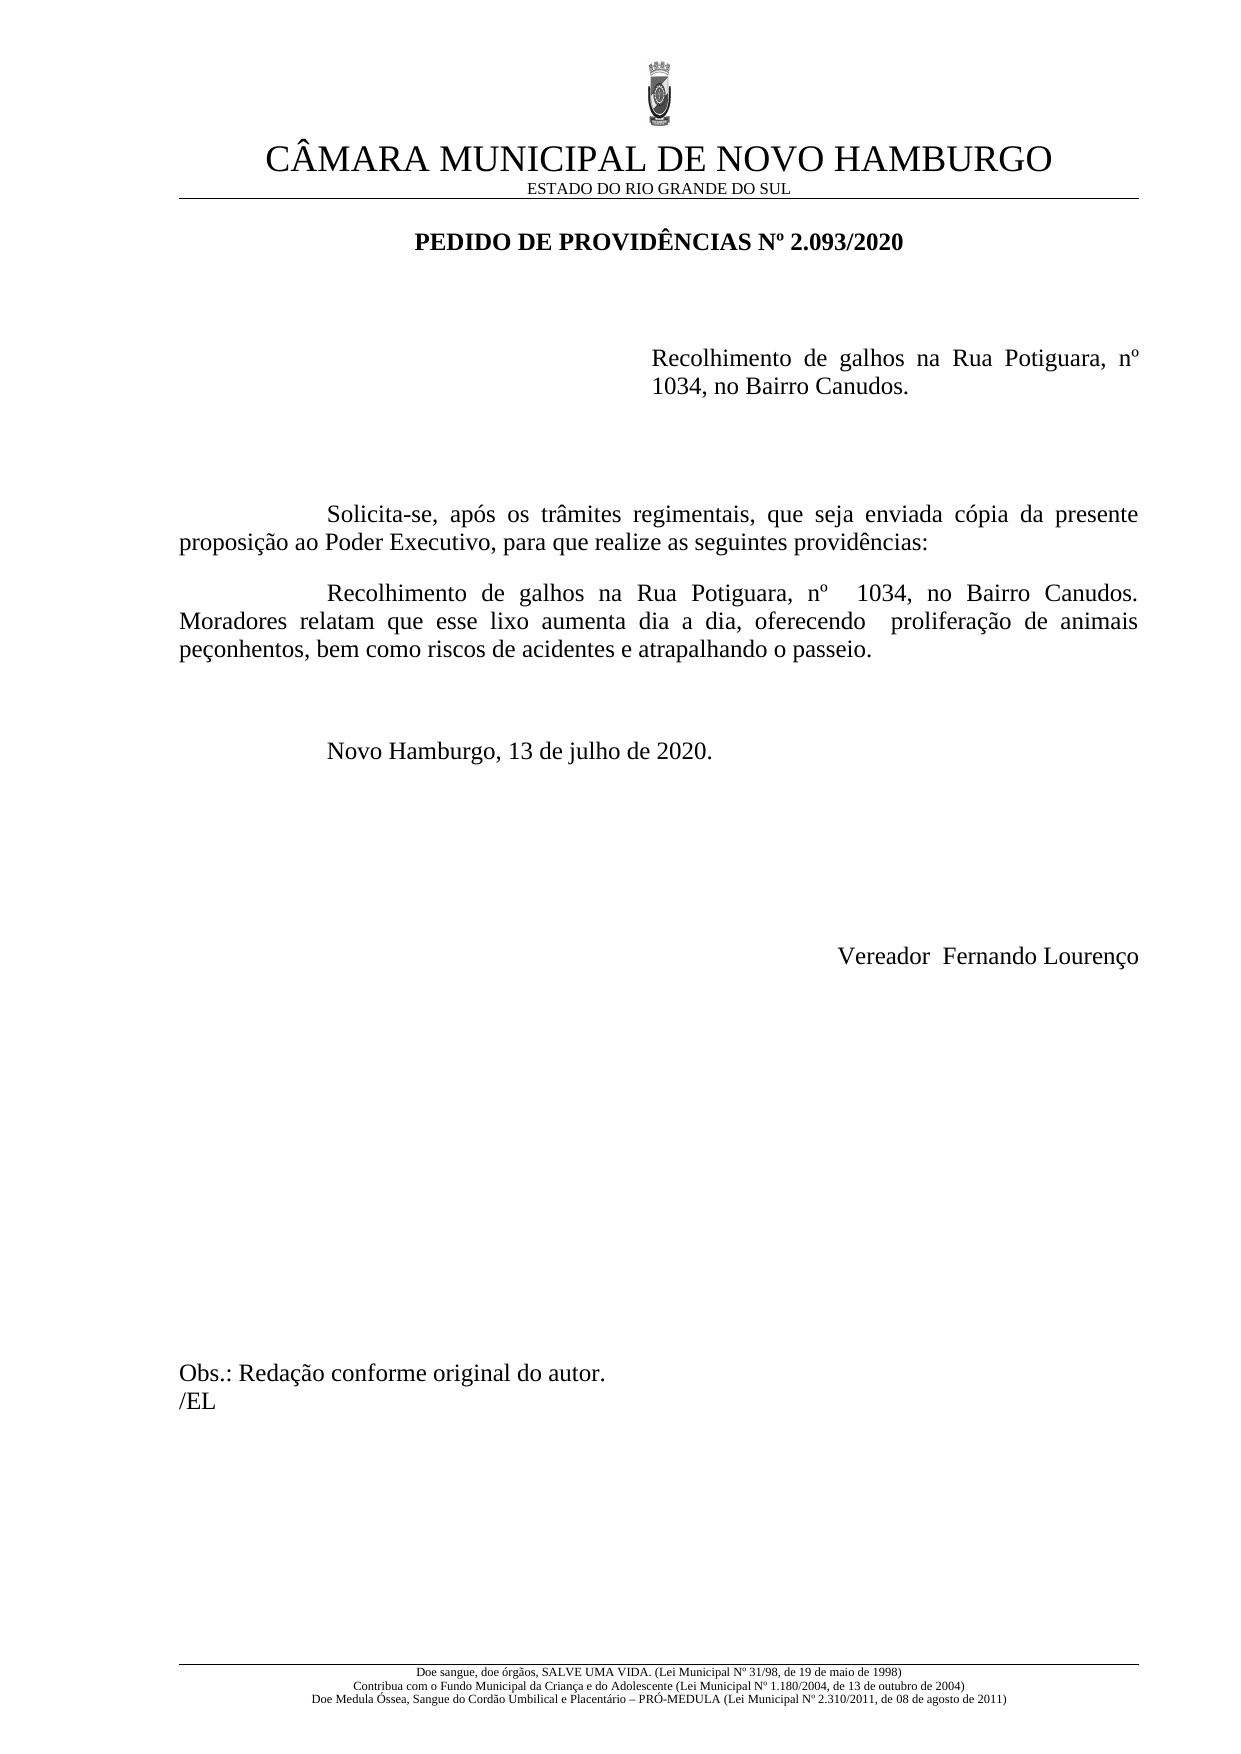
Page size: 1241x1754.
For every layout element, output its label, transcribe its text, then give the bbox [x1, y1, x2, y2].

text Obs.: Redação conforme original do autor. [179, 1359, 1139, 1387]
text Recolhimento de galhos na Rua Potiguara, nº 1034, no Bairro Canudos. [651, 344, 1139, 400]
text Vereador Fernando Lourenço [179, 942, 1139, 970]
text Recolhimento de galhos na Rua Potiguara, nº 1034, no Bairro Canudos. Moradores relatam que esse lixo aumenta dia a dia, oferecendo proliferação de animais peçonhentos, bem como riscos de acidentes e atrapalhando o passeio. [179, 579, 1139, 662]
text Solicita-se, após os trâmites regimentais, que seja enviada cópia da presente proposição ao Poder Executivo, para que realize as seguintes providências: [179, 500, 1139, 556]
text Novo Hamburgo, 13 de julho de 2020. [179, 737, 1139, 765]
text PEDIDO DE PROVIDÊNCIAS Nº 2.093/2020 [179, 228, 1139, 256]
text /EL [179, 1387, 1139, 1415]
